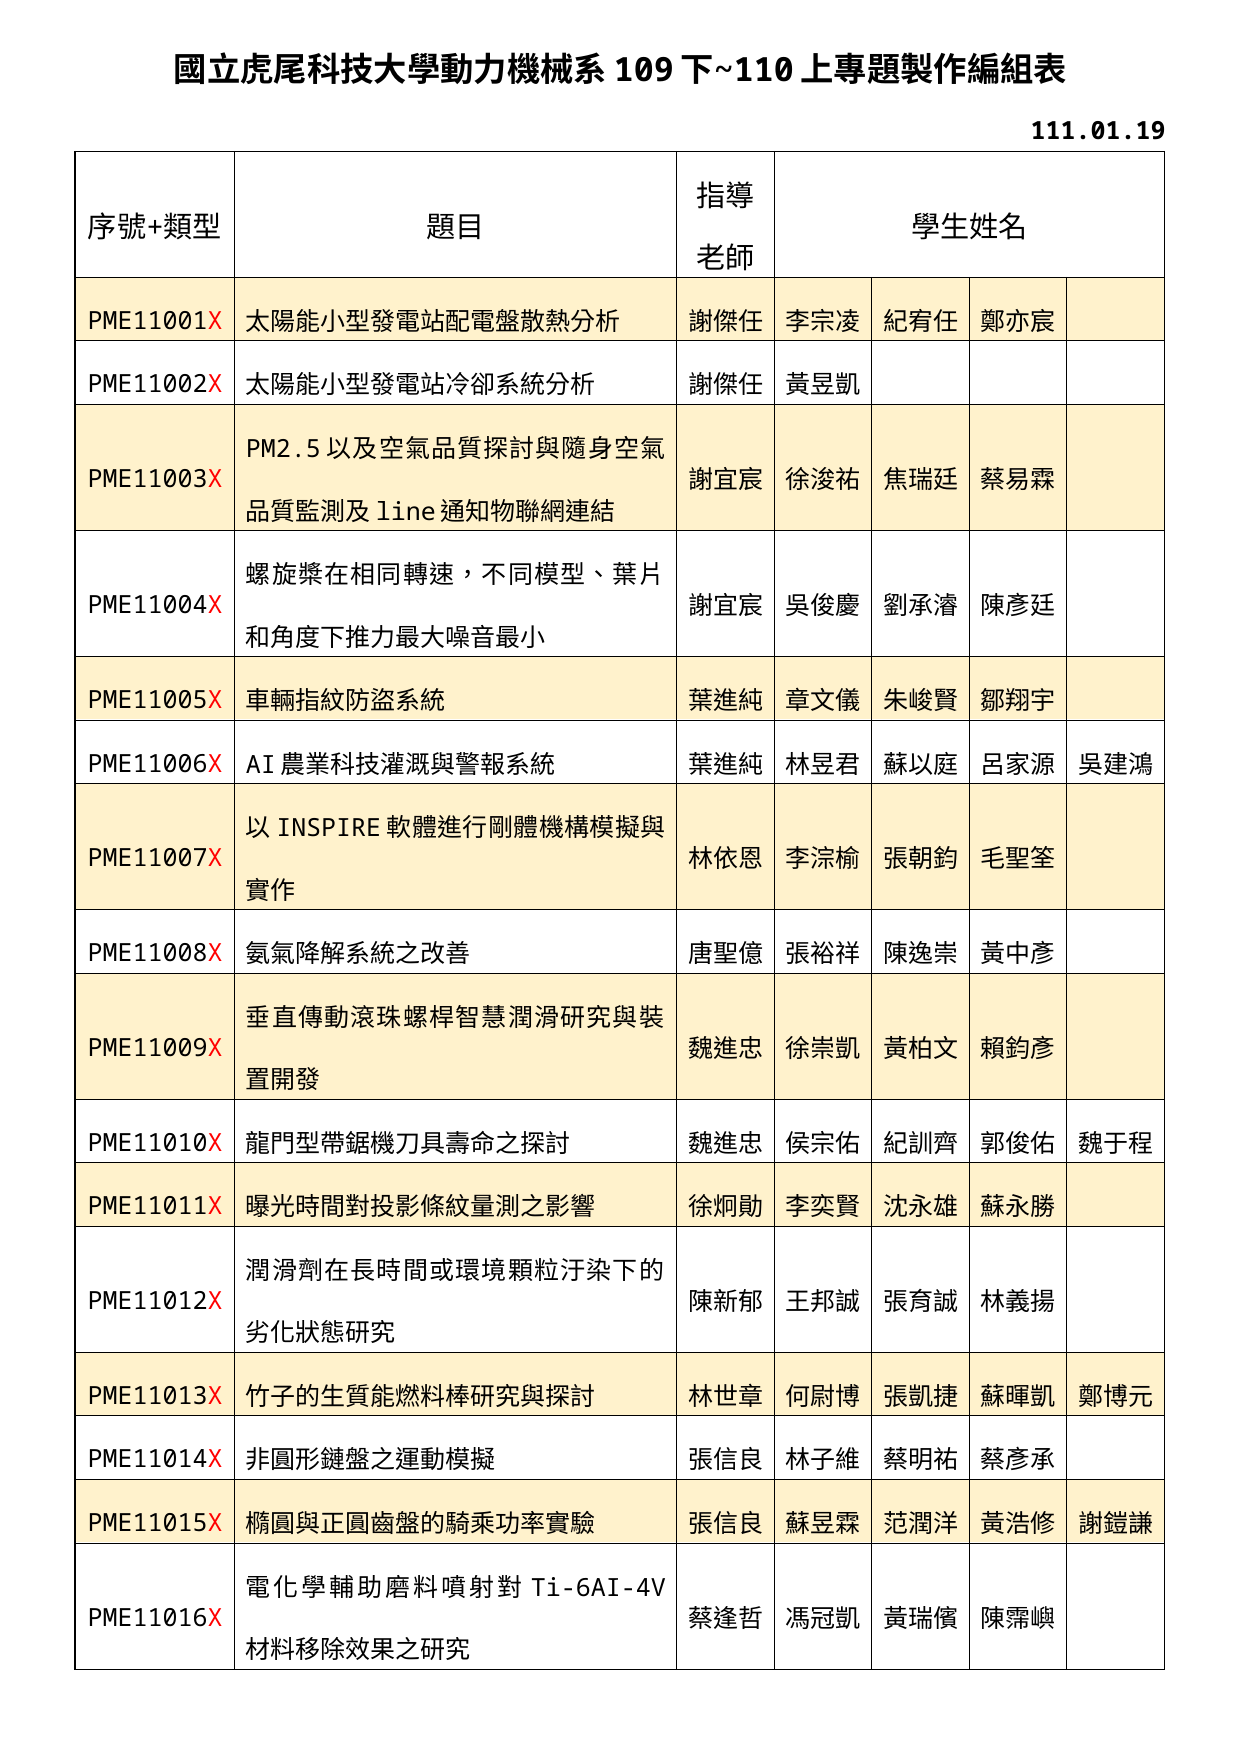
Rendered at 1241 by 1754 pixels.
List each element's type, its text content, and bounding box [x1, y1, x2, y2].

table_cell 張朝鈞 [872, 784, 969, 909]
table_cell 張信良 [677, 1416, 774, 1479]
table_cell 馮冠凱 [775, 1544, 871, 1668]
table_cell [1067, 341, 1164, 404]
table_cell 李奕賢 [775, 1163, 871, 1226]
table_cell 曝光時間對投影條紋量測之影響 [235, 1163, 676, 1226]
table_cell 謝宜宸 [677, 531, 774, 656]
table_cell PME11014X [76, 1416, 234, 1479]
table_cell 龍門型帶鋸機刀具壽命之探討 [235, 1100, 676, 1162]
table_cell PME11011X [76, 1163, 234, 1226]
table_cell PME11010X [76, 1100, 234, 1162]
table_cell 鄒翔宇 [970, 657, 1066, 719]
table_cell [1067, 1227, 1164, 1352]
table_cell [1067, 1544, 1164, 1668]
table_cell 吳俊慶 [775, 531, 871, 656]
table_cell 黃昱凱 [775, 341, 871, 404]
table_cell 蔡易霖 [970, 405, 1066, 530]
table_cell PME11001X [76, 278, 234, 340]
table_cell 唐聖億 [677, 910, 774, 973]
table_cell [1067, 657, 1164, 719]
table_cell 林義揚 [970, 1227, 1066, 1352]
table_header 題目 [235, 152, 676, 277]
table_cell 徐浚祐 [775, 405, 871, 530]
table_cell 林子維 [775, 1416, 871, 1479]
table_cell [1067, 974, 1164, 1099]
table_cell PME11016X [76, 1544, 234, 1668]
table_cell 郭俊佑 [970, 1100, 1066, 1162]
table_cell PM2.5以及空氣品質探討與隨身空氣品質監測及line通知物聯網連結 [235, 405, 676, 530]
table_cell [872, 341, 969, 404]
table_cell 毛聖筌 [970, 784, 1066, 909]
table_cell 侯宗佑 [775, 1100, 871, 1162]
table_cell 太陽能小型發電站冷卻系統分析 [235, 341, 676, 404]
table_cell 謝傑任 [677, 341, 774, 404]
text 111.01.19 [75, 88, 1165, 151]
table_cell 陳彥廷 [970, 531, 1066, 656]
table_cell 何尉博 [775, 1353, 871, 1415]
table_cell PME11008X [76, 910, 234, 973]
table_cell 張凱捷 [872, 1353, 969, 1415]
table_cell 潤滑劑在長時間或環境顆粒汙染下的劣化狀態研究 [235, 1227, 676, 1352]
table_cell [1067, 784, 1164, 909]
table_cell 謝宜宸 [677, 405, 774, 530]
table_cell 林世章 [677, 1353, 774, 1415]
table_cell PME11003X [76, 405, 234, 530]
table_cell 葉進純 [677, 657, 774, 719]
table_cell 魏進忠 [677, 1100, 774, 1162]
text 國立虎尾科技大學動力機械系109下~110上專題製作編組表 [75, 26, 1165, 88]
table_cell 朱峻賢 [872, 657, 969, 719]
table_cell 非圓形鏈盤之運動模擬 [235, 1416, 676, 1479]
table_cell 李宗凌 [775, 278, 871, 340]
table_cell 魏進忠 [677, 974, 774, 1099]
table_cell 張裕祥 [775, 910, 871, 973]
table_cell 黃中彥 [970, 910, 1066, 973]
table_cell 蘇以庭 [872, 721, 969, 783]
table_cell 陳新郁 [677, 1227, 774, 1352]
table_cell 魏于程 [1067, 1100, 1164, 1162]
table_cell PME11006X [76, 721, 234, 783]
table_cell [1067, 405, 1164, 530]
table_cell 李淙榆 [775, 784, 871, 909]
table_cell 陳逸崇 [872, 910, 969, 973]
table_cell PME11007X [76, 784, 234, 909]
table_cell 鄭博元 [1067, 1353, 1164, 1415]
table_cell 沈永雄 [872, 1163, 969, 1226]
table_cell 太陽能小型發電站配電盤散熱分析 [235, 278, 676, 340]
table_cell 黃瑞儐 [872, 1544, 969, 1668]
table_cell 林依恩 [677, 784, 774, 909]
table_cell 范潤洋 [872, 1480, 969, 1542]
table_cell PME11004X [76, 531, 234, 656]
table_cell 賴鈞彥 [970, 974, 1066, 1099]
table_cell 張育誠 [872, 1227, 969, 1352]
table_header 指導 老師 [677, 152, 774, 277]
table_header 序號+類型 [76, 152, 234, 277]
table_cell 蔡彥承 [970, 1416, 1066, 1479]
table_cell 徐炯勛 [677, 1163, 774, 1226]
table_cell 紀訓齊 [872, 1100, 969, 1162]
table_cell 氨氣降解系統之改善 [235, 910, 676, 973]
table_cell 紀宥任 [872, 278, 969, 340]
table_cell PME11015X [76, 1480, 234, 1542]
table_cell 竹子的生質能燃料棒研究與探討 [235, 1353, 676, 1415]
table_cell PME11002X [76, 341, 234, 404]
table_cell 林昱君 [775, 721, 871, 783]
table_cell 王邦誠 [775, 1227, 871, 1352]
table_cell 橢圓與正圓齒盤的騎乘功率實驗 [235, 1480, 676, 1542]
table_header 學生姓名 [775, 152, 1164, 277]
table_cell [970, 341, 1066, 404]
table_cell 張信良 [677, 1480, 774, 1542]
table_cell 蘇暉凱 [970, 1353, 1066, 1415]
table_cell 呂家源 [970, 721, 1066, 783]
table_cell PME11013X [76, 1353, 234, 1415]
table_cell [1067, 278, 1164, 340]
table_cell 陳霈嶼 [970, 1544, 1066, 1668]
table_cell 車輛指紋防盜系統 [235, 657, 676, 719]
table_cell 鄭亦宸 [970, 278, 1066, 340]
table_cell 章文儀 [775, 657, 871, 719]
table_cell 謝傑任 [677, 278, 774, 340]
table_cell [1067, 1416, 1164, 1479]
table_cell 蔡明祐 [872, 1416, 969, 1479]
table_cell 徐崇凱 [775, 974, 871, 1099]
table_cell 黃柏文 [872, 974, 969, 1099]
table_cell 黃浩修 [970, 1480, 1066, 1542]
table_cell 電化學輔助磨料噴射對Ti-6AI-4V材料移除效果之研究 [235, 1544, 676, 1668]
table_cell 以INSPIRE軟體進行剛體機構模擬與實作 [235, 784, 676, 909]
table_cell 焦瑞廷 [872, 405, 969, 530]
table_cell [1067, 1163, 1164, 1226]
table_cell 螺旋槳在相同轉速，不同模型、葉片和角度下推力最大噪音最小 [235, 531, 676, 656]
table_cell PME11009X [76, 974, 234, 1099]
table_cell 吳建鴻 [1067, 721, 1164, 783]
table_cell [1067, 910, 1164, 973]
table_cell [1067, 531, 1164, 656]
table_cell PME11012X [76, 1227, 234, 1352]
table_cell 劉承濬 [872, 531, 969, 656]
table_cell 蔡逢哲 [677, 1544, 774, 1668]
table_cell 蘇永勝 [970, 1163, 1066, 1226]
table_cell AI農業科技灌溉與警報系統 [235, 721, 676, 783]
table_cell 垂直傳動滾珠螺桿智慧潤滑研究與裝置開發 [235, 974, 676, 1099]
table_cell PME11005X [76, 657, 234, 719]
table_cell 蘇昱霖 [775, 1480, 871, 1542]
table_cell 謝鎧謙 [1067, 1480, 1164, 1542]
table_cell 葉進純 [677, 721, 774, 783]
